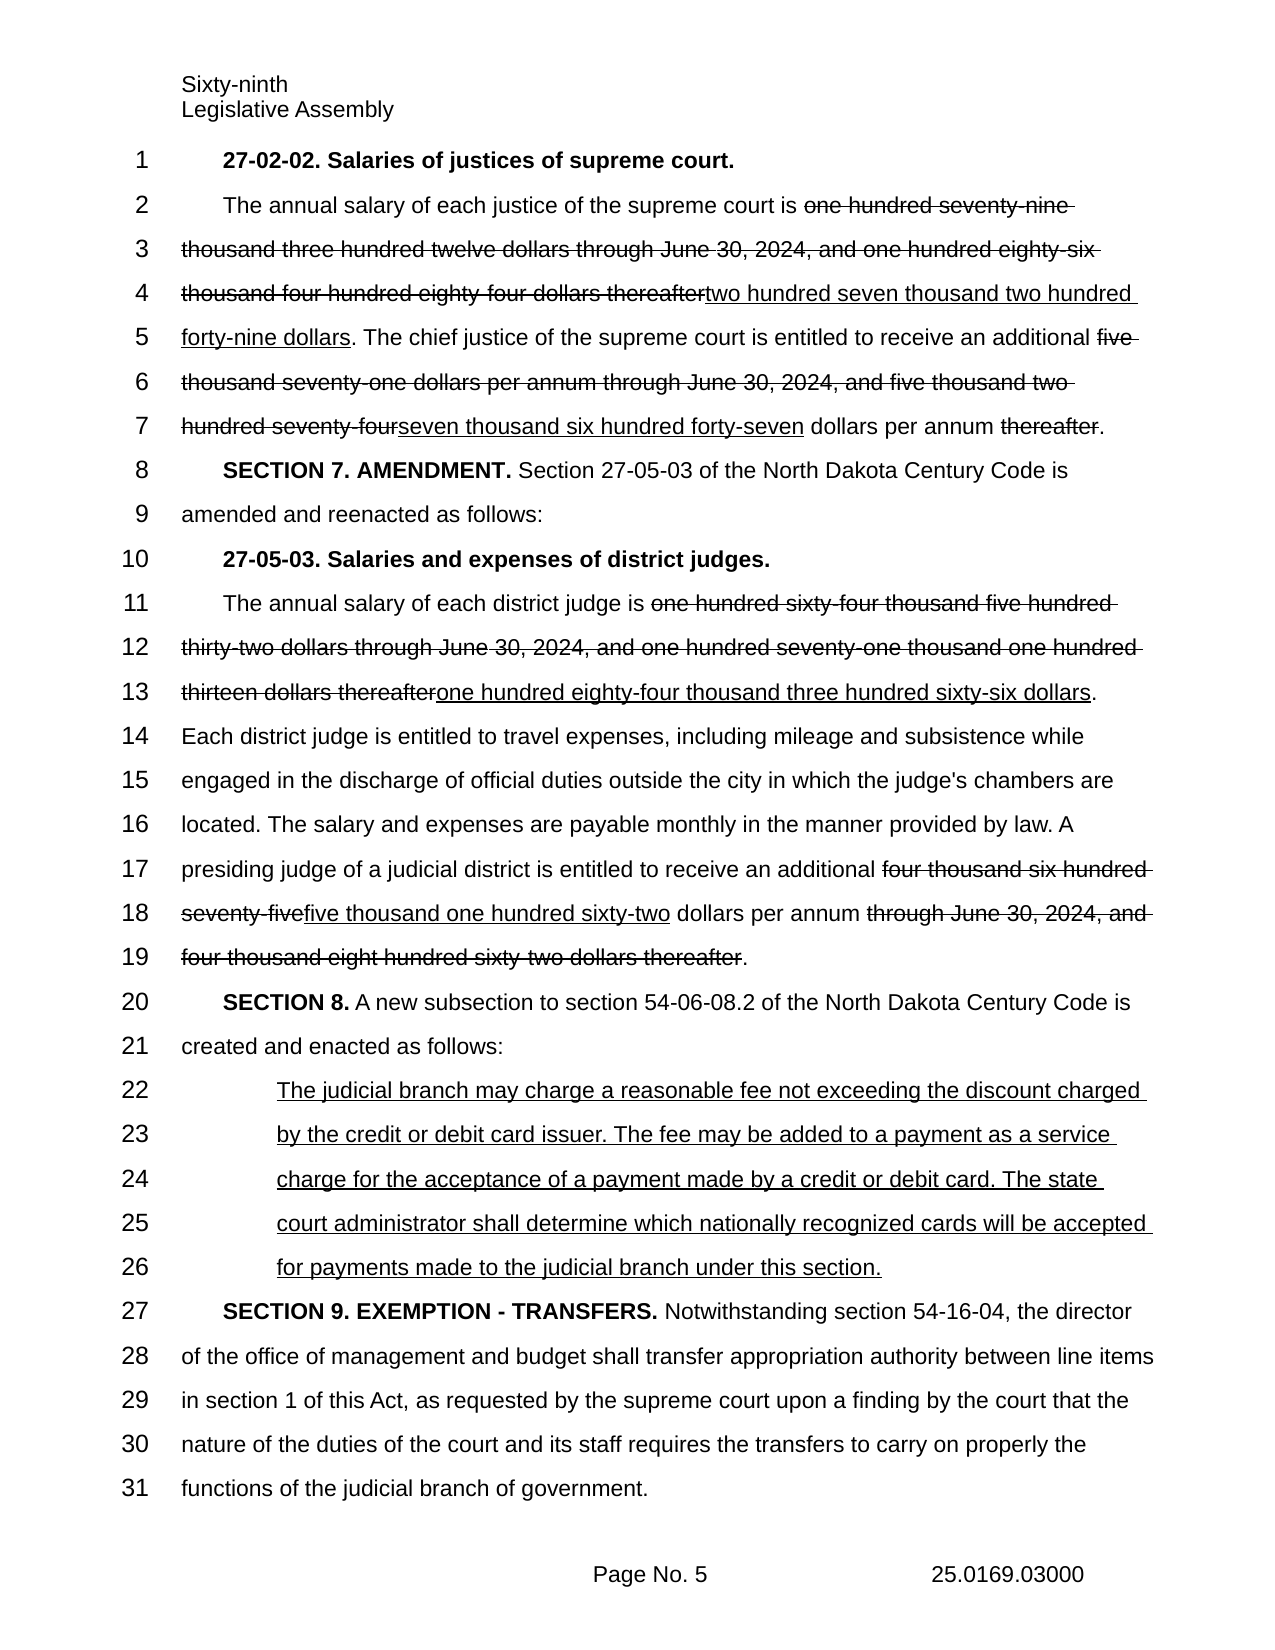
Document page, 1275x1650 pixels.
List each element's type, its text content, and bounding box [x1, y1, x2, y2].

text SECTION 7. AMENDMENT. Section 27‑05‑03 of the North Dakota Century Code is amended and reenacted as follows: [181, 443, 1154, 532]
subtitle 27‑02‑02. Salaries of justices of supreme court. [181, 133, 1154, 178]
text The judicial branch may charge a reasonable fee not exceeding the discount charged by the credit or debit card issuer. The fee may be added to a payment as a service charge for the acceptance of a payment made by a credit or debit card. The state court administrator shall determine which nationally recognized cards will be accepted for payments made to the judicial branch under this section. [276, 1063, 1154, 1284]
text The annual salary of each justice of the supreme court is one hundred seventy‑nine thousand three hundred twelve dollars through June 30, 2024, and one hundred eighty‑six thousand four hundred eighty‑four dollars thereaftertwo hundred seven thousand two hundred forty‑nine dollars. The chief justice of the supreme court is entitled to receive an additional five thousand seventy‑one dollars per annum through June 30, 2024, and five thousand two hundred seventy‑fourseven thousand six hundred forty‑seven dollars per annum thereafter. [181, 178, 1154, 443]
text SECTION 9. EXEMPTION - TRANSFERS. Notwithstanding section 54‑16‑04, the director of the office of management and budget shall transfer appropriation authority between line items in section 1 of this Act, as requested by the supreme court upon a finding by the court that the nature of the duties of the court and its staff requires the transfers to carry on properly the functions of the judicial branch of government. [181, 1284, 1154, 1506]
subtitle 27‑05‑03. Salaries and expenses of district judges. [181, 532, 1154, 576]
text The annual salary of each district judge is one hundred sixty‑four thousand five hundred thirty‑two dollars through June 30, 2024, and one hundred seventy‑one thousand one hundred thirteen dollars thereafterone hundred eighty‑four thousand three hundred sixty‑six dollars. Each district judge is entitled to travel expenses, including mileage and subsistence while engaged in the discharge of official duties outside the city in which the judge's chambers are located. The salary and expenses are payable monthly in the manner provided by law. A presiding judge of a judicial district is entitled to receive an additional four thousand six hundred seventy‑fivefive thousand one hundred sixty‑two dollars per annum through June 30, 2024, and four thousand eight hundred sixty‑two dollars thereafter. [181, 576, 1154, 974]
text SECTION 8. A new subsection to section 54‑06‑08.2 of the North Dakota Century Code is created and enacted as follows: [181, 974, 1154, 1063]
